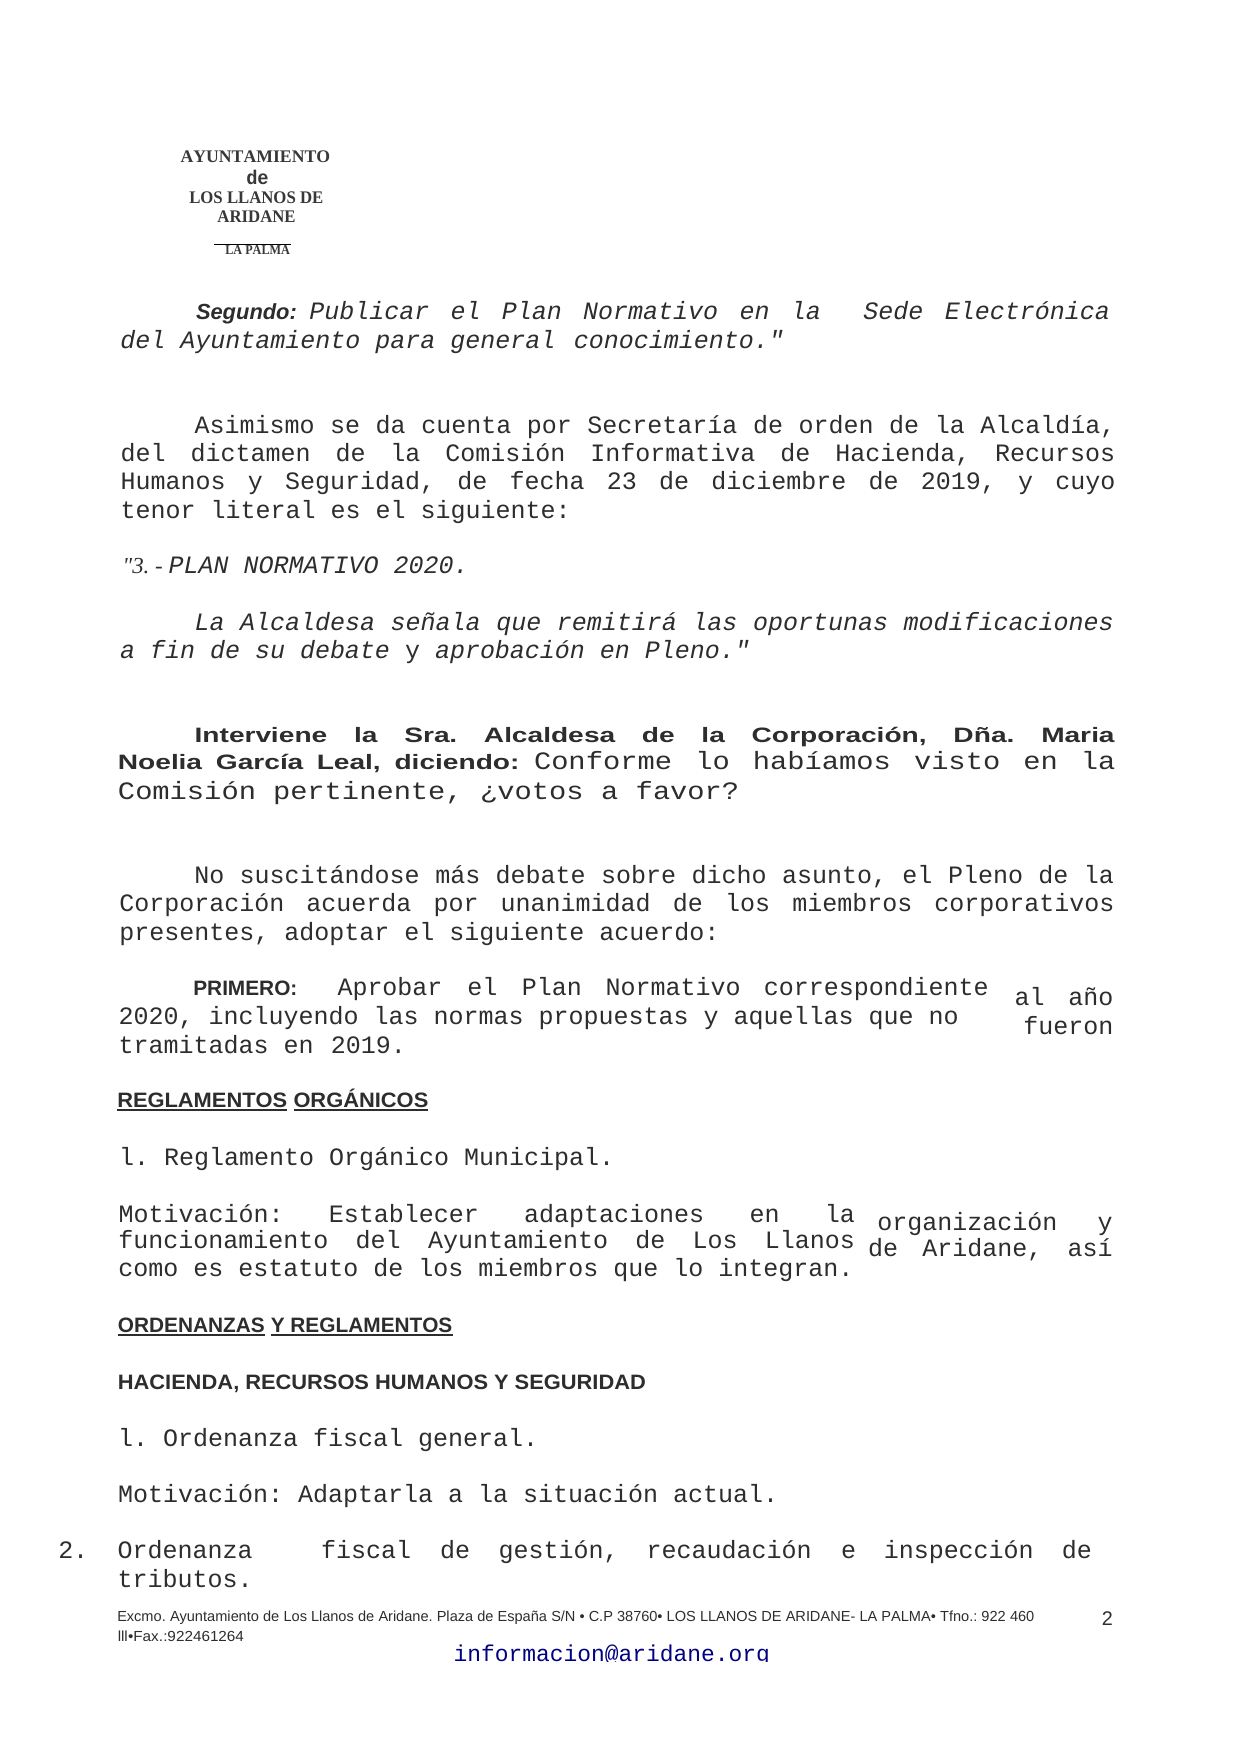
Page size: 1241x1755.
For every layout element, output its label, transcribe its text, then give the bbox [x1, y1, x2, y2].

text Asimismo se da cuenta por Secretaría de orden de la Alcaldía, del dictamen de la Comisión Informativa de Hacienda, Recursos Humanos y Seguridad, de fecha 23 de diciembre de 2019, y cuyo tenor literal es el siguiente: [120, 412, 1116, 526]
text La Alcaldesa señala que remitirá las oportunas modificaciones a fin de su debate y aprobación en Pleno." [120, 609, 1116, 666]
text HACIENDA, RECURSOS HUMANOS Y SEGURIDAD [118, 1369, 1134, 1393]
text Motivación: Establecer adaptaciones en la funcionamiento del Ayuntamiento de Los Llanos como es estatuto de los miembros que lo integran. [118, 1201, 855, 1284]
text REGLAMENTOS ORGÁNICOS [117, 1088, 1134, 1112]
text Motivación: Adaptarla a la situación actual. [118, 1481, 1134, 1509]
text al año fueron [1014, 985, 1114, 1042]
text Interviene la Sra. Alcaldesa de la Corporación, Dña. Maria Noelia García Leal, diciendo: Conforme lo habíamos visto en la Comisión pertinente, ¿votos a favor? [118, 723, 1116, 807]
text ORDENANZAS Y REGLAMENTOS [118, 1313, 1134, 1337]
text "3. - PLAN NORMATIVO 2020. [122, 552, 1134, 581]
text Segundo: Publicar el Plan Normativo en la Sede Electrónica del Ayuntamiento para general conocimiento." [120, 299, 1113, 356]
text l. Reglamento Orgánico Municipal. [119, 1144, 855, 1173]
list Ordenanza fiscal de gestión, recaudación e inspección de tributos. [98, 1537, 1113, 1595]
text Excmo. Ayuntamiento de Los Llanos de Aridane. Plaza de España S/N • C.P 38760• LOS LLANOS DE ARIDANE- LA PALMA• Tfno.: 922 460 2 [117, 1603, 1134, 1629]
text PRIMERO: Aprobar el Plan Normativo correspondiente 2020, incluyendo las normas propuestas y aquellas que no tramitadas en 2019. [118, 974, 1003, 1061]
text l. Ordenanza fiscal general. [118, 1426, 1134, 1454]
text No suscitándose más debate sobre dicho asunto, el Pleno de la Corporación acuerda por unanimidad de los miembros corporativos presentes, adoptar el siguiente acuerdo: [119, 863, 1115, 948]
text organización y de Aridane, así [868, 1208, 1114, 1264]
